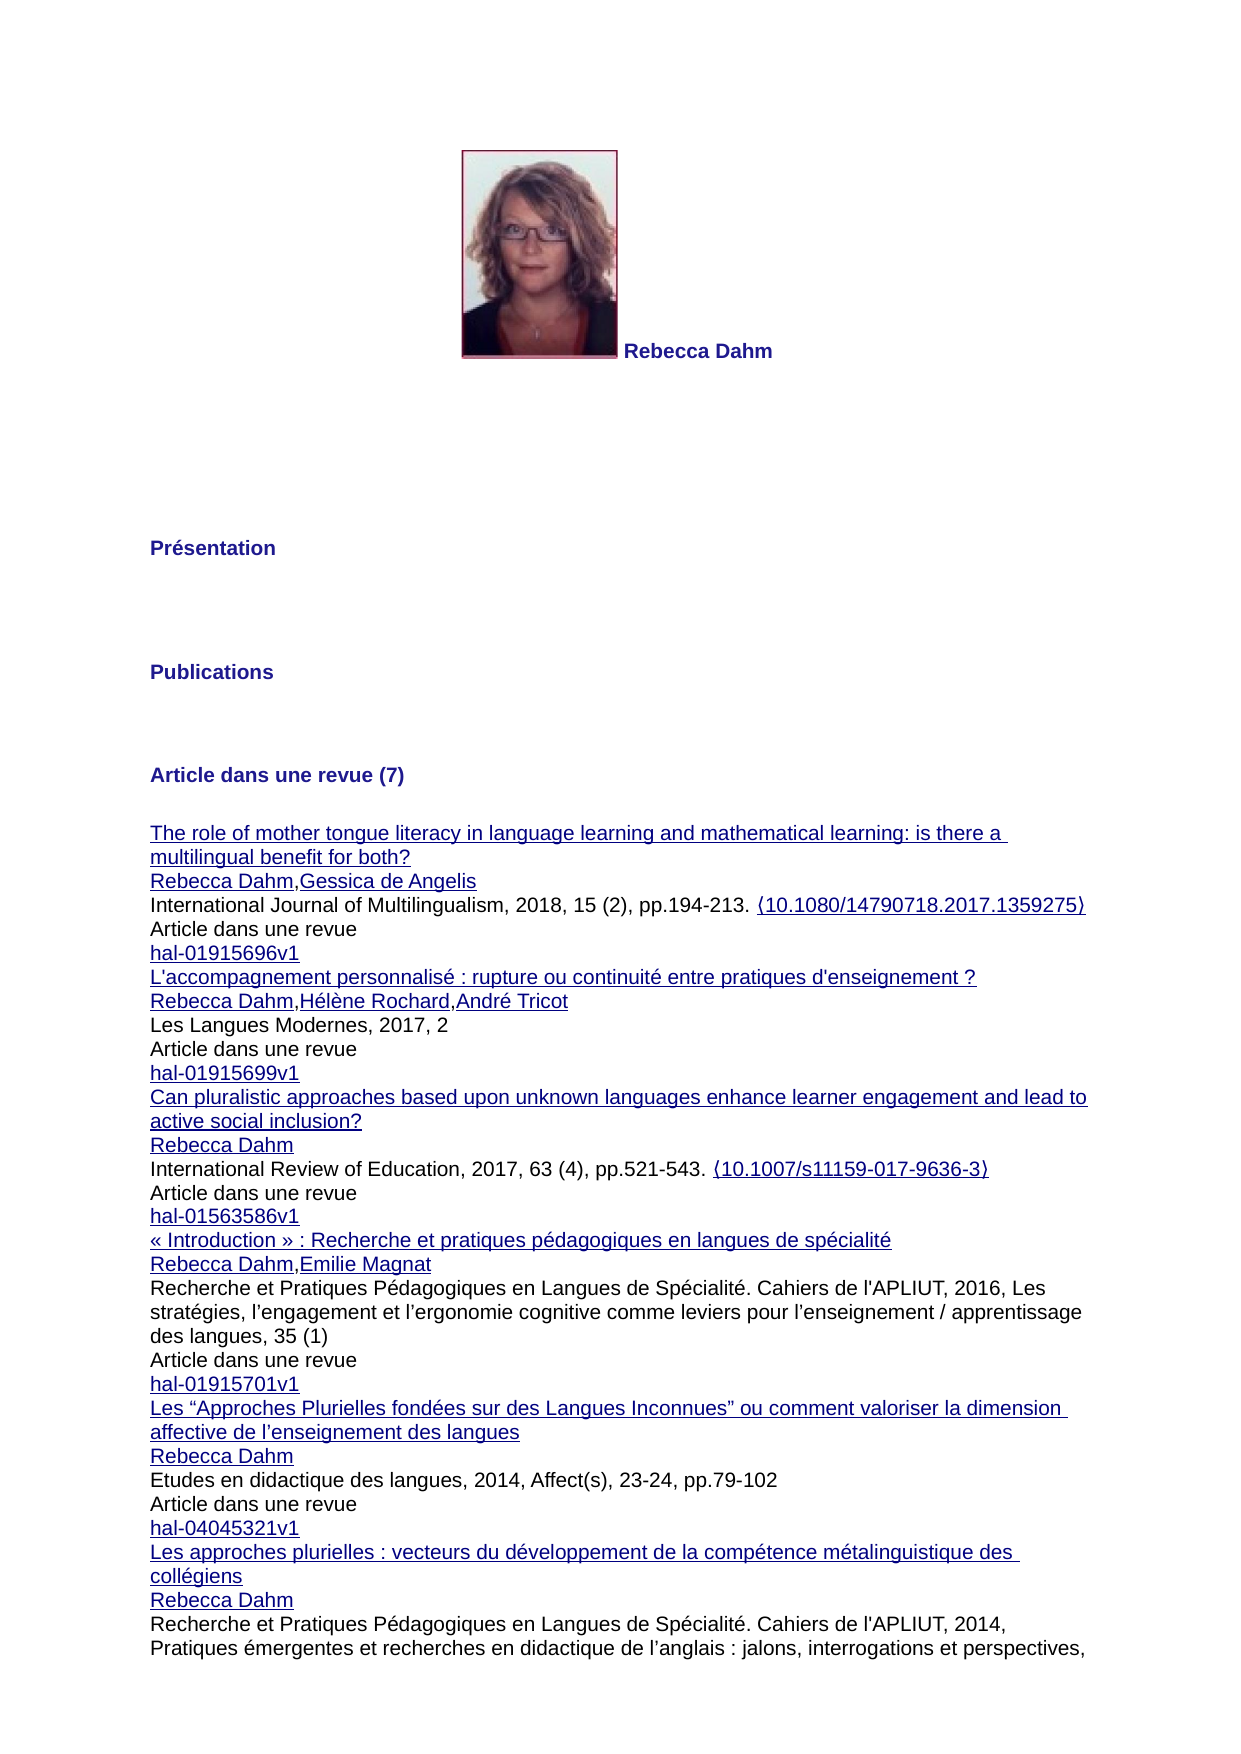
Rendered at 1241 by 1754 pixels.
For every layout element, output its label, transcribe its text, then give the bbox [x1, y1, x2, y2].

table_cell L'accompagnement personnalisé : rupture ou continuité entre pratiques d'enseignement ? Rebecca Dahm,Hélène Rochard,André Tricot Les Langues Modernes, 2017, 2 Article dans une revue hal-01915699v1 [150, 965, 1090, 1084]
subtitle Article dans une revue (7) [150, 763, 1090, 787]
picture [461, 150, 618, 359]
table_cell Les “Approches Plurielles fondées sur des Langues Inconnues” ou comment valoriser la dimension affective de l’enseignement des langues Rebecca Dahm Etudes en didactique des langues, 2014, Affect(s), 23-24, pp.79-102 Article dans une revue hal-04045321v1 [150, 1396, 1090, 1540]
table_cell Can pluralistic approaches based upon unknown languages enhance learner engagement and lead to active social inclusion? Rebecca Dahm International Review of Education, 2017, 63 (4), pp.521-543. ⟨10.1007/s11159-017-9636-3⟩ Article dans une revue hal-01563586v1 [150, 1085, 1090, 1228]
subtitle Présentation [150, 536, 1090, 559]
table_cell Les approches plurielles : vecteurs du développement de la compétence métalinguistique des collégiens Rebecca Dahm Recherche et Pratiques Pédagogiques en Langues de Spécialité. Cahiers de l'APLIUT, 2014, Pratiques émergentes et recherches en didactique de l’anglais : jalons, interrogations et perspectives, [150, 1540, 1090, 1659]
table_header The role of mother tongue literacy in language learning and mathematical learning: is there a multilingual benefit for both? Rebecca Dahm,Gessica de Angelis International Journal of Multilingualism, 2018, 15 (2), pp.194-213. ⟨10.1080/14790718.2017.1359275⟩ Article dans une revue hal-01915696v1 [150, 821, 1090, 965]
subtitle Publications [150, 659, 1090, 683]
subtitle Rebecca Dahm [150, 150, 1090, 363]
table_cell « Introduction » : Recherche et pratiques pédagogiques en langues de spécialité Rebecca Dahm,Emilie Magnat Recherche et Pratiques Pédagogiques en Langues de Spécialité. Cahiers de l'APLIUT, 2016, Les stratégies, l’engagement et l’ergonomie cognitive comme leviers pour l’enseignement / apprentissage des langues, 35 (1) Article dans une revue hal-01915701v1 [150, 1228, 1090, 1396]
